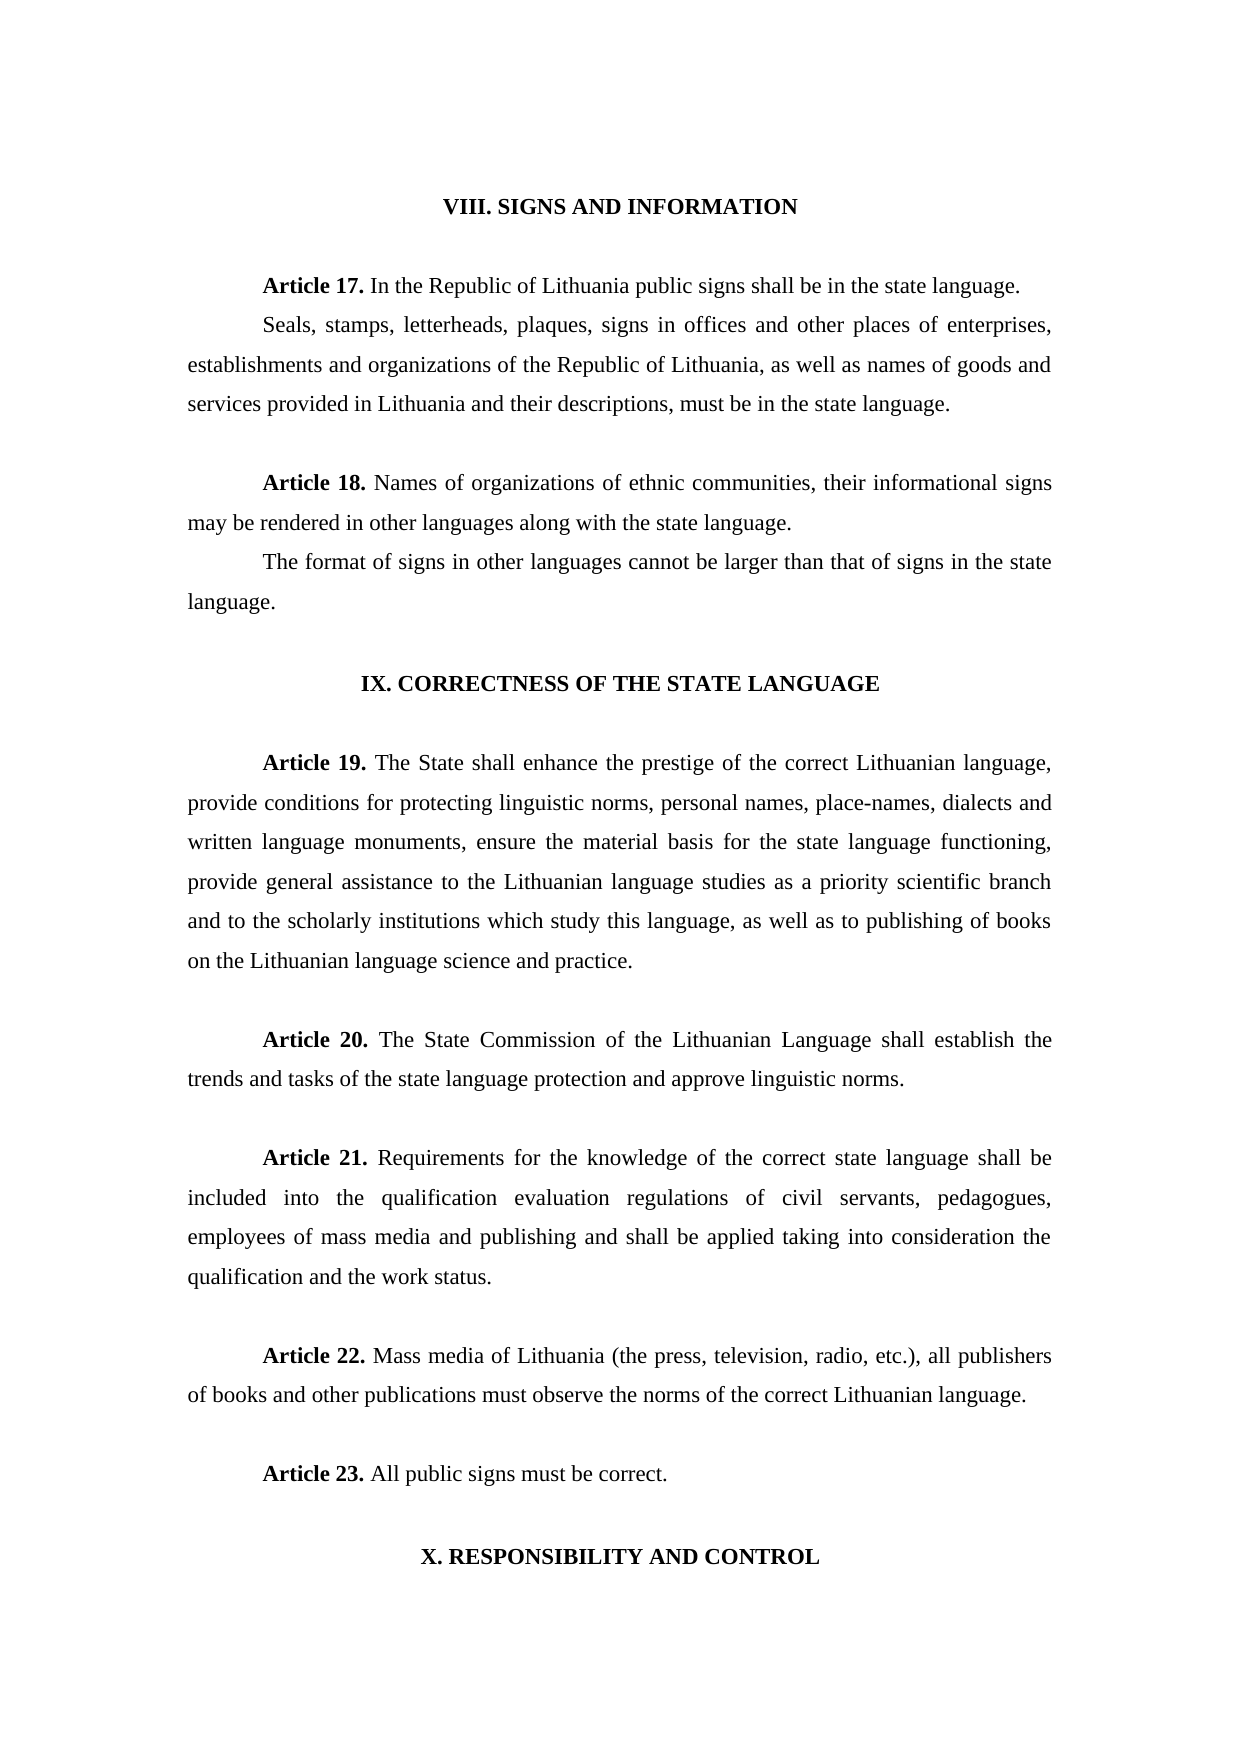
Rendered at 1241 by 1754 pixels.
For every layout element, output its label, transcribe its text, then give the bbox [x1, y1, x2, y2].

text Article 20. The State Commission of the Lithuanian Language shall establish the trends and tasks of the state language protection and approve linguistic norms. [187, 1026, 1053, 1092]
text Seals, stamps, letterheads, plaques, signs in offices and other places of enterprises, establishments and organizations of the Republic of Lithuania, as well as names of goods and services provided in Lithuania and their descriptions, must be in the state language. [187, 312, 1053, 417]
text Article 23. All public signs must be correct. [187, 1460, 1053, 1486]
text Article 22. Mass media of Lithuania (the press, television, radio, etc.), all publishers of books and other publications must observe the norms of the correct Lithuanian language. [187, 1342, 1053, 1407]
text Article 17. In the Republic of Lithuania public signs shall be in the state language. [187, 272, 1053, 298]
text X. RESPONSIBILITY AND CONTROL [187, 1543, 1053, 1569]
text Article 21. Requirements for the knowledge of the correct state language shall be included into the qualification evaluation regulations of civil servants, pedagogues, employees of mass media and publishing and shall be applied taking into consideration the qualification and the work status. [187, 1144, 1053, 1289]
text IX. CORRECTNESS OF THE STATE LANGUAGE [187, 671, 1053, 697]
text VIII. SIGNS AND INFORMATION [187, 193, 1053, 219]
text Article 18. Names of organizations of ethnic communities, their informational signs may be rendered in other languages along with the state language. [187, 469, 1053, 535]
text The format of signs in other languages cannot be larger than that of signs in the state language. [187, 548, 1053, 614]
text Article 19. The State shall enhance the prestige of the correct Lithuanian language, provide conditions for protecting linguistic norms, personal names, place-names, dialects and written language monuments, ensure the material basis for the state language functioning, provide general assistance to the Lithuanian language studies as a priority scientific branch and to the scholarly institutions which study this language, as well as to publishing of books on the Lithuanian language science and practice. [187, 749, 1053, 973]
